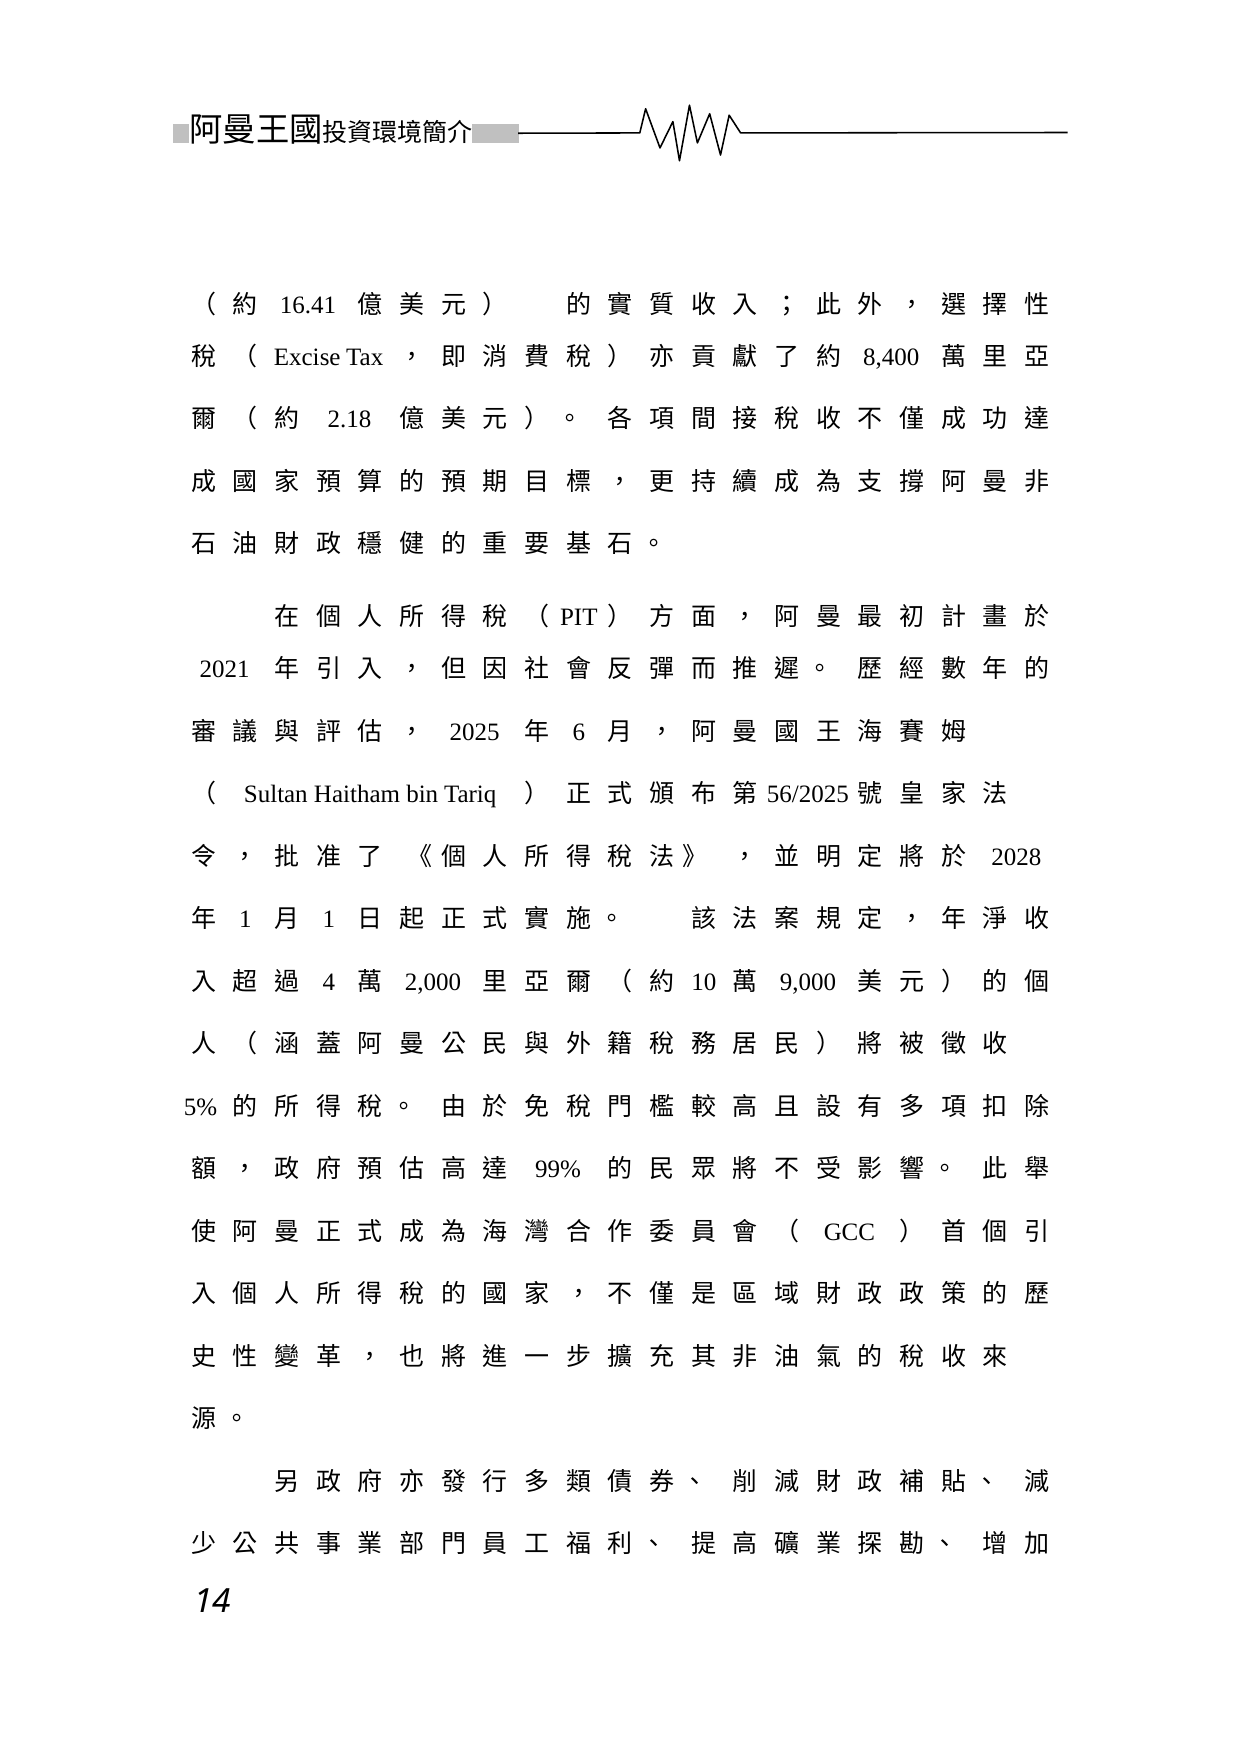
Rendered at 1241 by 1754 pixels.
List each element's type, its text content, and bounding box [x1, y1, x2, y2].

text （約16.41億美元） 的實質收入；此外，選擇性稅（Excise Tax，即消費稅）亦貢獻了約8,400萬里亞爾（約2.18億美元）。各項間接稅收不僅成功達成國家預算的預期目標，更持續成為支撐阿曼非石油財政穩健的重要基石。 [183, 250, 1058, 563]
text 在個人所得稅（PIT）方面，阿曼最初計畫於2021年引入，但因社會反彈而推遲。歷經數年的審議與評估，2025年6月，阿曼國王海賽姆（Sultan Haitham bin Tariq）正式頒布第56/2025號皇家法令，批准了《個人所得稅法》，並明定將於2028年1月1日起正式實施。 該法案規定，年淨收入超過4萬2,000里亞爾（約10萬9,000美元）的個人（涵蓋阿曼公民與外籍稅務居民）將被徵收 5% 的所得稅。由於免稅門檻較高且設有多項扣除額，政府預估高達99%的民眾將不受影響。此舉使阿曼正式成為海灣合作委員會（GCC）首個引入個人所得稅的國家，不僅是區域財政政策的歷史性變革，也將進一步擴充其非油氣的稅收來源。 [183, 563, 1058, 1438]
text 另政府亦發行多類債券、削減財政補貼、減少公共事業部門員工福利、提高礦業探勘、增加 [183, 1438, 1058, 1563]
